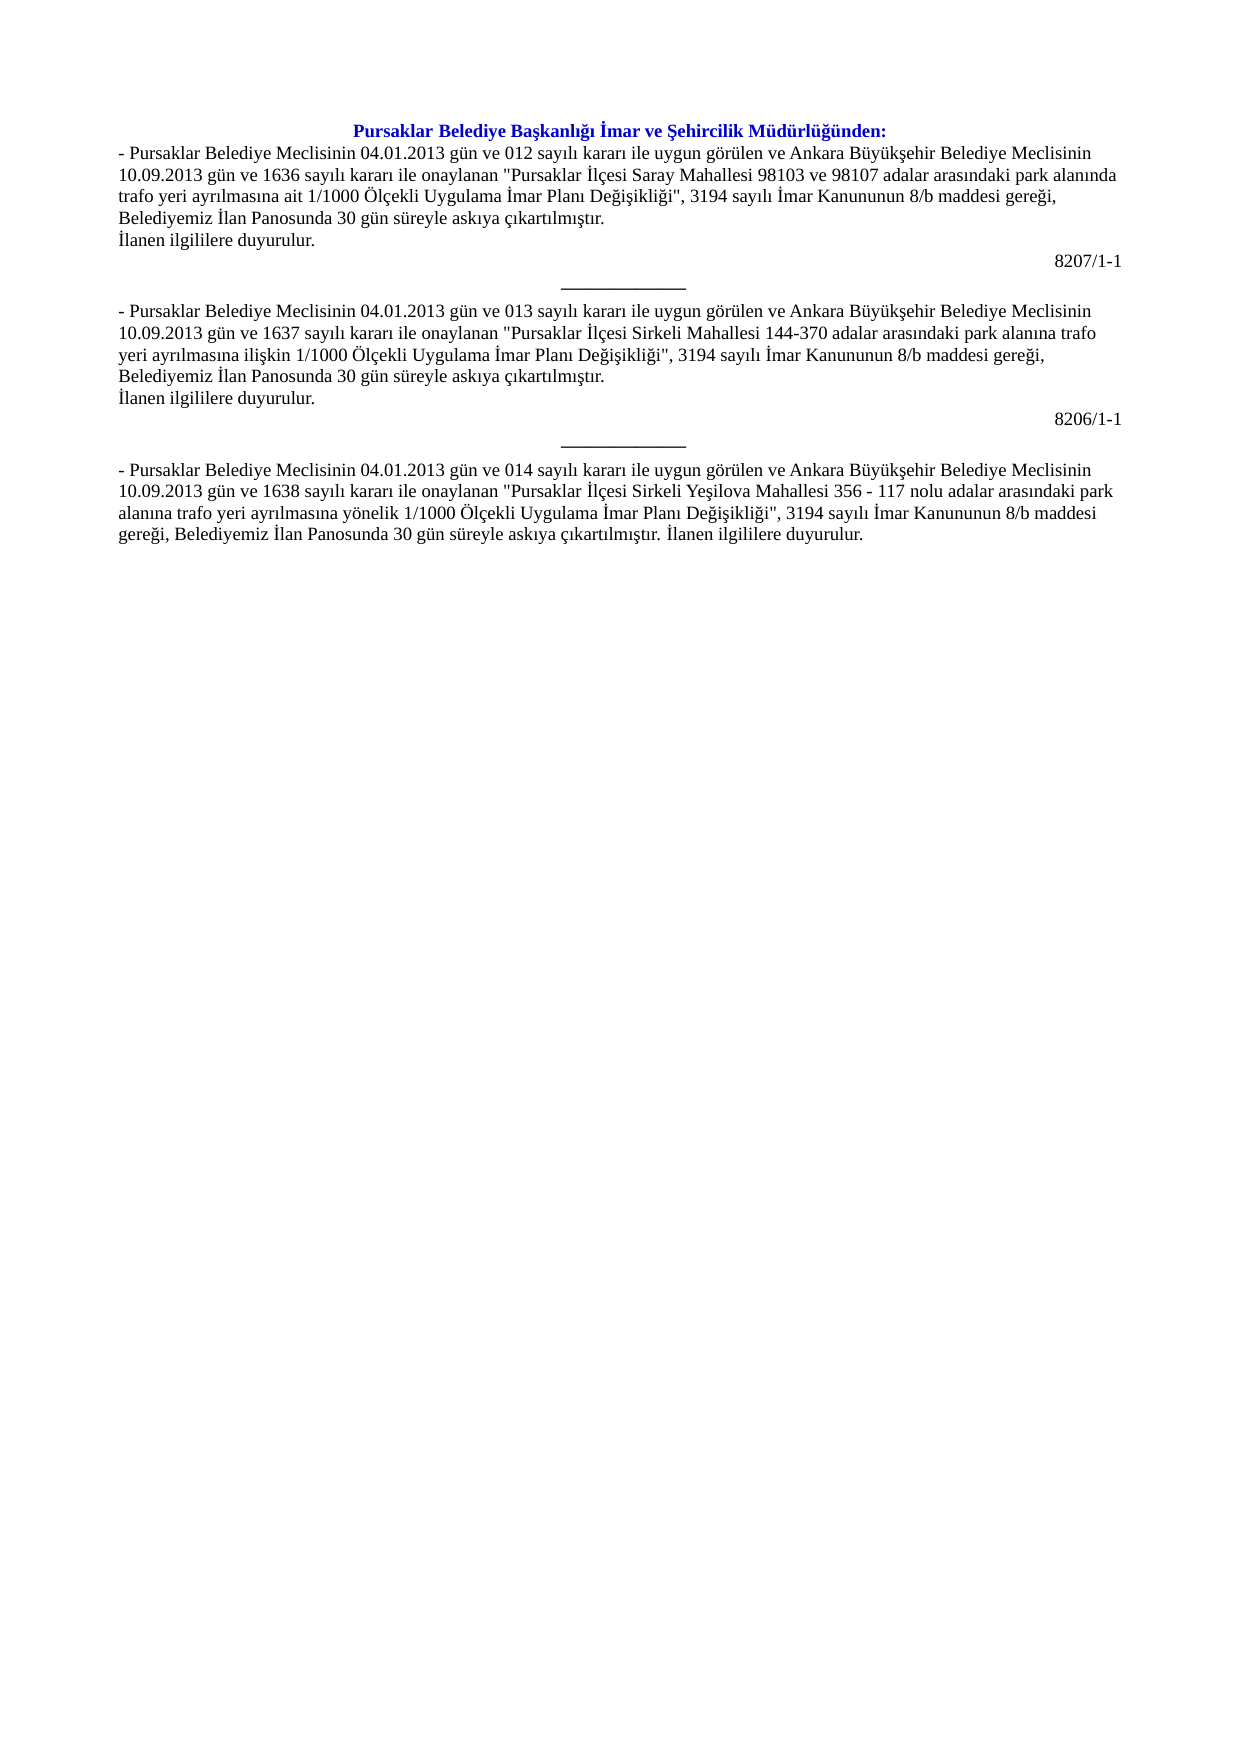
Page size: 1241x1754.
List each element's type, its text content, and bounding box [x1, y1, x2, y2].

text 8206/1-1 [118, 408, 1122, 430]
text - Pursaklar Belediye Meclisinin 04.01.2013 gün ve 012 sayılı kararı ile uygun görülen ve Ankara Büyükşehir Belediye Meclisinin 10.09.2013 gün ve 1636 sayılı kararı ile onaylanan "Pursaklar İlçesi Saray Mahallesi 98103 ve 98107 adalar arasındaki park alanında trafo yeri ayrılmasına ait 1/1000 Ölçekli Uygulama İmar Planı Değişikliği", 3194 sayılı İmar Kanununun 8/b maddesi gereği, Belediyemiz İlan Panosunda 30 gün süreyle askıya çıkartılmıştır. [118, 142, 1122, 228]
text ————— [118, 272, 1122, 300]
text İlanen ilgililere duyurulur. [118, 228, 1122, 250]
text 8207/1-1 [118, 250, 1122, 272]
text - Pursaklar Belediye Meclisinin 04.01.2013 gün ve 014 sayılı kararı ile uygun görülen ve Ankara Büyükşehir Belediye Meclisinin 10.09.2013 gün ve 1638 sayılı kararı ile onaylanan "Pursaklar İlçesi Sirkeli Yeşilova Mahallesi 356 - 117 nolu adalar arasındaki park alanına trafo yeri ayrılmasına yönelik 1/1000 Ölçekli Uygulama İmar Planı Değişikliği", 3194 sayılı İmar Kanununun 8/b maddesi gereği, Belediyemiz İlan Panosunda 30 gün süreyle askıya çıkartılmıştır. İlanen ilgililere duyurulur. [118, 458, 1122, 545]
text ————— [118, 430, 1122, 458]
text - Pursaklar Belediye Meclisinin 04.01.2013 gün ve 013 sayılı kararı ile uygun görülen ve Ankara Büyükşehir Belediye Meclisinin 10.09.2013 gün ve 1637 sayılı kararı ile onaylanan "Pursaklar İlçesi Sirkeli Mahallesi 144-370 adalar arasındaki park alanına trafo yeri ayrılmasına ilişkin 1/1000 Ölçekli Uygulama İmar Planı Değişikliği", 3194 sayılı İmar Kanununun 8/b maddesi gereği, Belediyemiz İlan Panosunda 30 gün süreyle askıya çıkartılmıştır. [118, 300, 1122, 387]
text Pursaklar Belediye Başkanlığı İmar ve Şehircilik Müdürlüğünden: [118, 118, 1122, 142]
text İlanen ilgililere duyurulur. [118, 387, 1122, 408]
